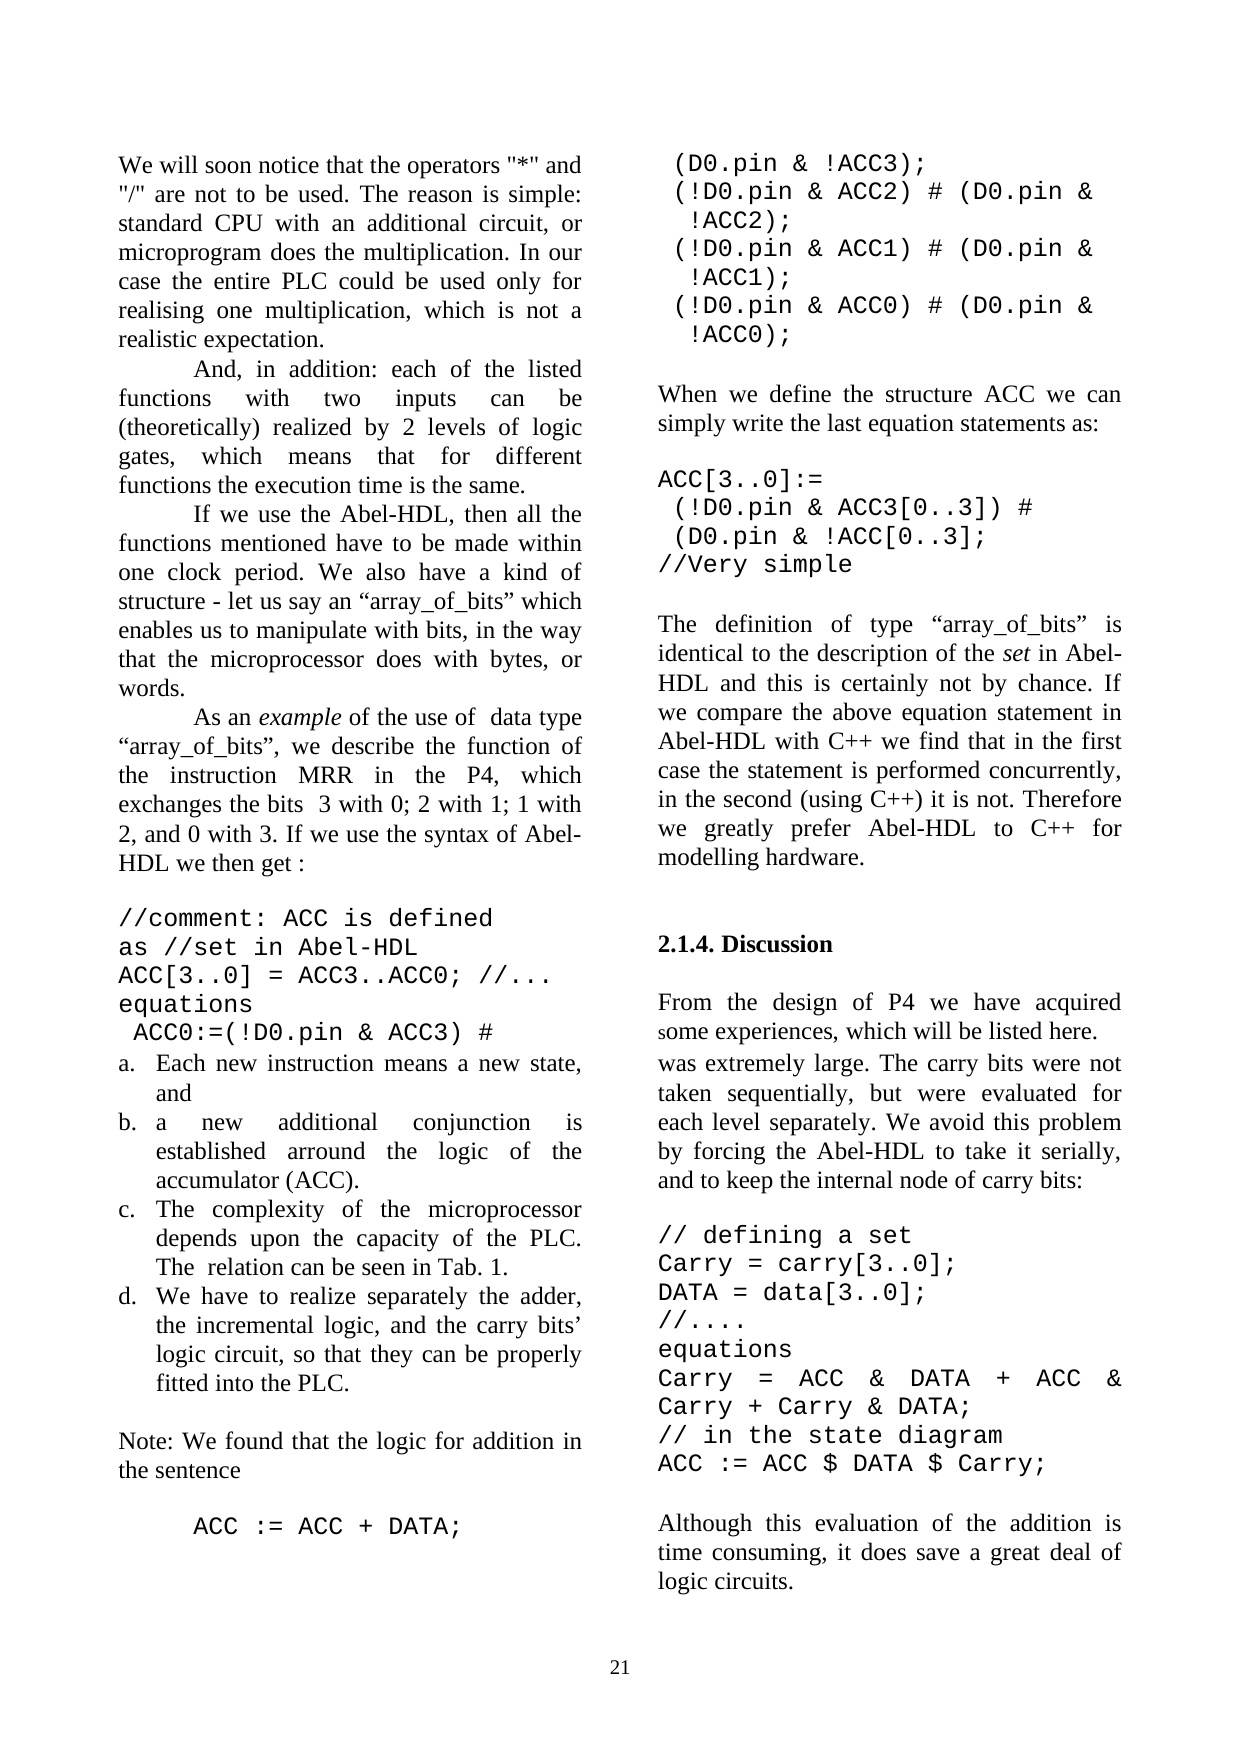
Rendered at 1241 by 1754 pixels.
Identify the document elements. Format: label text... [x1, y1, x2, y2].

text !ACC0); [658, 321, 1122, 350]
list We have to realize separately the adder, the incremental logic, and the carry bits’ logic circuit, so that they can be properly fitted into the PLC. [118, 1281, 583, 1397]
text 2.1.4. Discussion [658, 929, 1122, 958]
text ACC[3..0]:= [658, 466, 1122, 494]
text DATA = data[3..0]; [658, 1279, 1122, 1308]
text //Very simple [658, 552, 1122, 580]
text // defining a set [658, 1222, 1122, 1251]
text ACC := ACC + DATA; [156, 1513, 583, 1542]
text (!D0.pin & ACC1) # (D0.pin & [658, 236, 1122, 264]
text (!D0.pin & ACC0) # (D0.pin & [658, 293, 1122, 321]
text !ACC1); [658, 264, 1122, 293]
text equations [118, 991, 583, 1020]
text Carry = carry[3..0]; [658, 1251, 1122, 1279]
text (!D0.pin & ACC2) # (D0.pin & [658, 178, 1122, 207]
text (D0.pin & !ACC[0..3]; [658, 523, 1122, 552]
list Each new instruction means a new state, and [118, 1048, 583, 1106]
text Note: We found that the logic for addition in the sentence [118, 1426, 583, 1484]
text And, in addition: each of the listed functions with two inputs can be (theoretically) realized by 2 levels of logic gates, which means that for different functions the execution time is the same. [118, 353, 583, 499]
text !ACC2); [658, 207, 1122, 236]
text When we define the structure ACC we can simply write the last equation statements as: [658, 379, 1122, 437]
text Carry = ACC & DATA + ACC & Carry + Carry & DATA; [658, 1365, 1122, 1422]
text From the design of P4 we have acquired some experiences, which will be listed here. [658, 987, 1122, 1045]
text was extremely large. The carry bits were not taken sequentially, but were evaluated for each level separately. We avoid this problem by forcing the Abel-HDL to take it serially, and to keep the internal node of carry bits: [658, 1048, 1122, 1194]
text (D0.pin & !ACC3); [658, 150, 1122, 178]
text ACC := ACC $ DATA $ Carry; [658, 1451, 1122, 1479]
text The definition of type “array_of_bits” is identical to the description of the set in Abel-HDL and this is certainly not by chance. If we compare the above equation statement in Abel-HDL with C++ we find that in the first case the statement is performed concurrently, in the second (using C++) it is not. Therefore we greatly prefer Abel-HDL to C++ for modelling hardware. [658, 609, 1122, 871]
text //.... [658, 1308, 1122, 1336]
text (!D0.pin & ACC3[0..3]) # [658, 494, 1122, 523]
list a new additional conjunction is established arround the logic of the accumulator (ACC). [118, 1106, 583, 1194]
text Although this evaluation of the addition is time consuming, it does save a great deal of logic circuits. [658, 1508, 1122, 1595]
text // in the state diagram [658, 1422, 1122, 1451]
text //comment: ACC is defined as //set in Abel-HDL [118, 906, 583, 963]
text If we use the Abel-HDL, then all the functions mentioned have to be made within one clock period. We also have a kind of structure - let us say an “array_of_bits” which enables us to manipulate with bits, in the way that the microprocessor does with bytes, or words. [118, 499, 583, 702]
text ACC0:=(!D0.pin & ACC3) # [118, 1020, 583, 1048]
list The complexity of the microprocessor depends upon the capacity of the PLC. The relation can be seen in Tab. 1. [118, 1194, 583, 1281]
text ACC[3..0] = ACC3..ACC0; //... [118, 963, 583, 991]
text As an example of the use of data type “array_of_bits”, we describe the function of the instruction MRR in the P4, which exchanges the bits 3 with 0; 2 with 1; 1 with 2, and 0 with 3. If we use the syntax of Abel-HDL we then get : [118, 702, 583, 877]
text We will soon notice that the operators "*" and "/" are not to be used. The reason is simple: standard CPU with an additional circuit, or microprogram does the multiplication. In our case the entire PLC could be used only for realising one multiplication, which is not a realistic expectation. [118, 150, 583, 353]
text equations [658, 1336, 1122, 1365]
